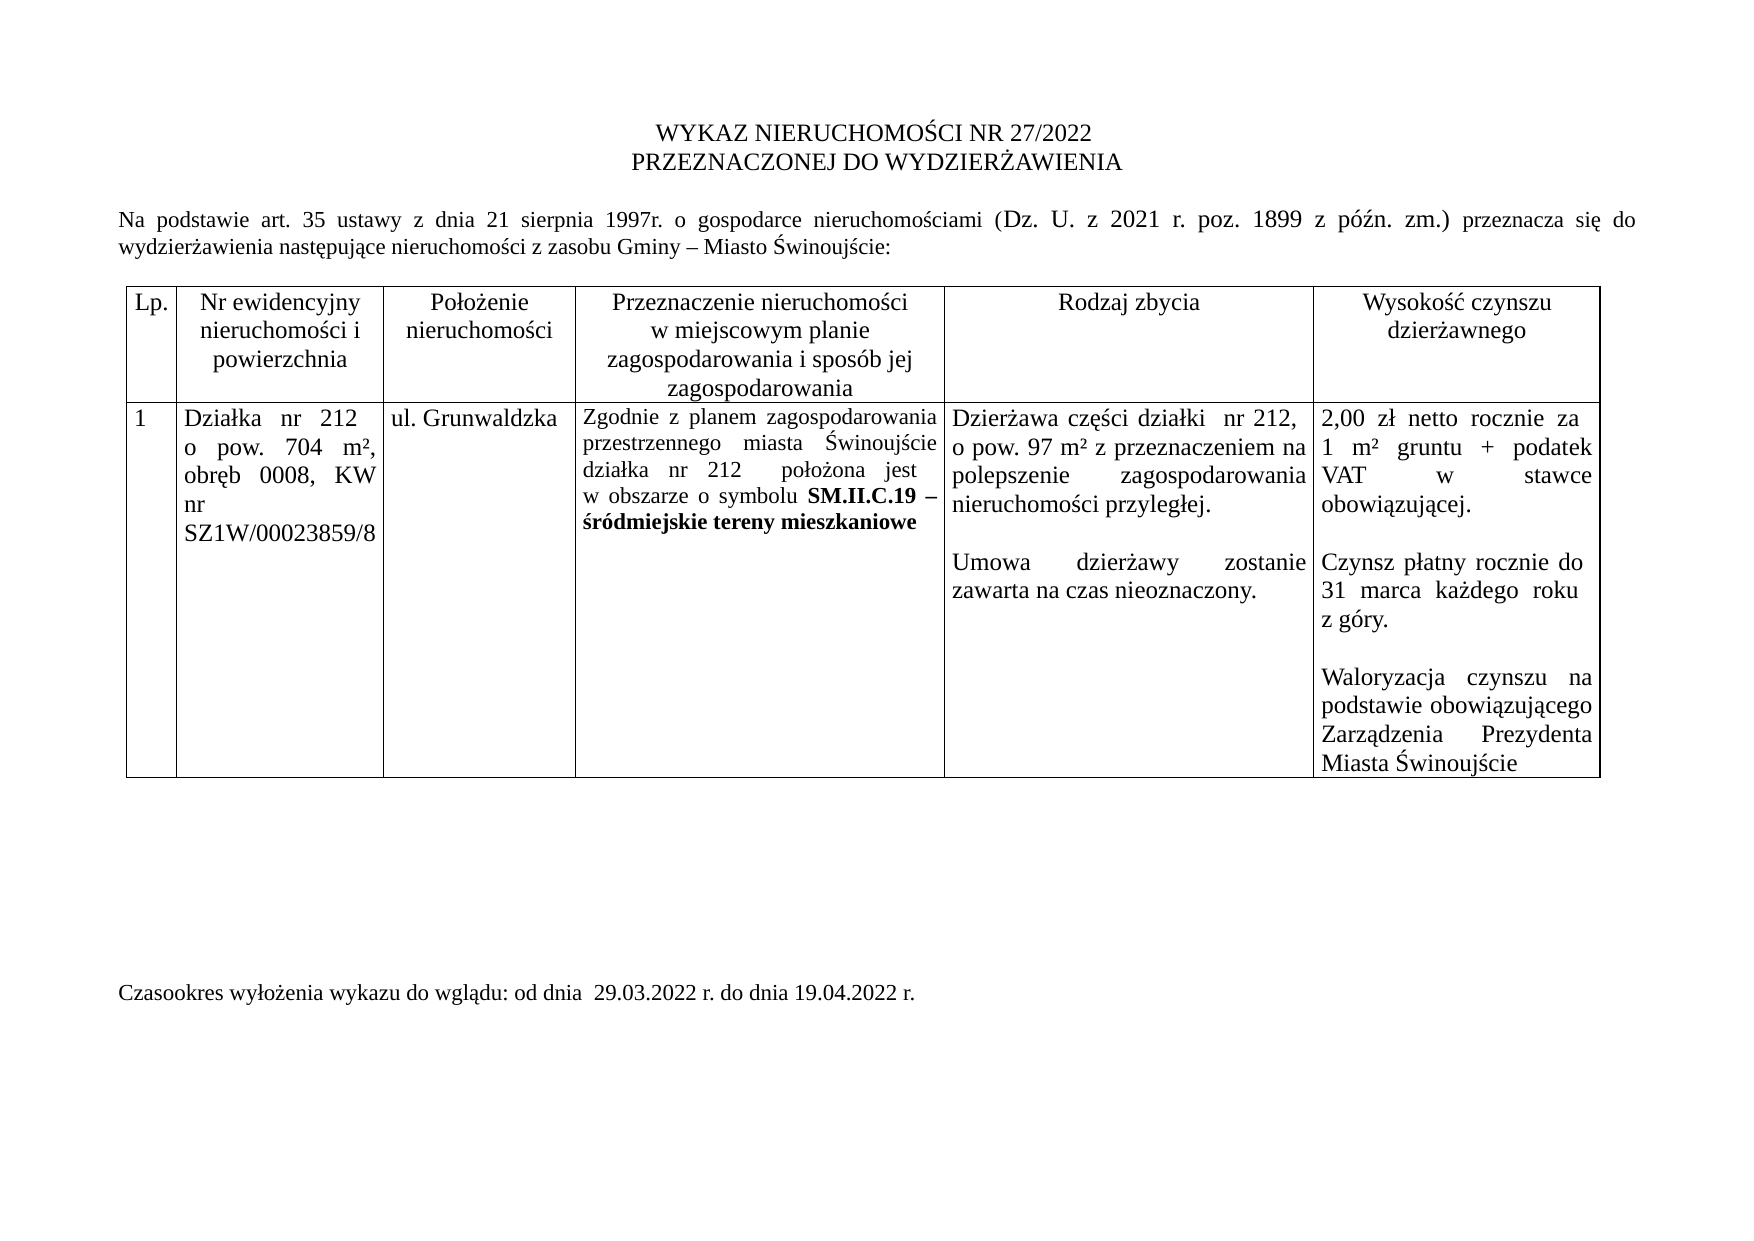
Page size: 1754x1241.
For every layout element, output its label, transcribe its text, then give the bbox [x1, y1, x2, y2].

table_cell Dzierżawa części działki nr 212, o pow. 97 m² z przeznaczeniem na polepszenie zagospodarowania nieruchomości przyległej. Umowa dzierżawy zostanie zawarta na czas nieoznaczony. [945, 403, 1313, 777]
table_header Lp. [127, 287, 176, 402]
table_header Nr ewidencyjny nieruchomości i powierzchnia [177, 287, 383, 402]
table_header Położenie nieruchomości [384, 287, 575, 402]
table_cell Zgodnie z planem zagospodarowania przestrzennego miasta Świnoujście działka nr 212 położona jest w obszarze o symbolu SM.II.C.19 – śródmiejskie tereny mieszkaniowe [576, 403, 944, 777]
text WYKAZ NIERUCHOMOŚCI NR 27/2022 [118, 118, 1636, 147]
table_cell ul. Grunwaldzka [384, 403, 575, 777]
table_header Wysokość czynszu dzierżawnego [1314, 287, 1599, 402]
table_cell Działka nr 212 o pow. 704 m², obręb 0008, KW nr SZ1W/00023859/8 [177, 403, 383, 777]
text PRZEZNACZONEJ DO WYDZIERŻAWIENIA [118, 147, 1636, 176]
table_cell 2,00 zł netto rocznie za 1 m² gruntu + podatek VAT w stawce obowiązującej. Czynsz płatny rocznie do 31 marca każdego roku z góry. Waloryzacja czynszu na podstawie obowiązującego Zarządzenia Prezydenta Miasta Świnoujście [1314, 403, 1599, 777]
table_cell 1 [127, 403, 176, 777]
table_header Przeznaczenie nieruchomości w miejscowym planie zagospodarowania i sposób jej zagospodarowania [576, 287, 944, 402]
text Czasookres wyłożenia wykazu do wglądu: od dnia 29.03.2022 r. do dnia 19.04.2022 r. [118, 979, 1636, 1005]
text Na podstawie art. 35 ustawy z dnia 21 sierpnia 1997r. o gospodarce nieruchomościami (Dz. U. z 2021 r. poz. 1899 z późn. zm.) przeznacza się do wydzierżawienia następujące nieruchomości z zasobu Gminy – Miasto Świnoujście: [118, 204, 1636, 259]
table_header Rodzaj zbycia [945, 287, 1313, 402]
